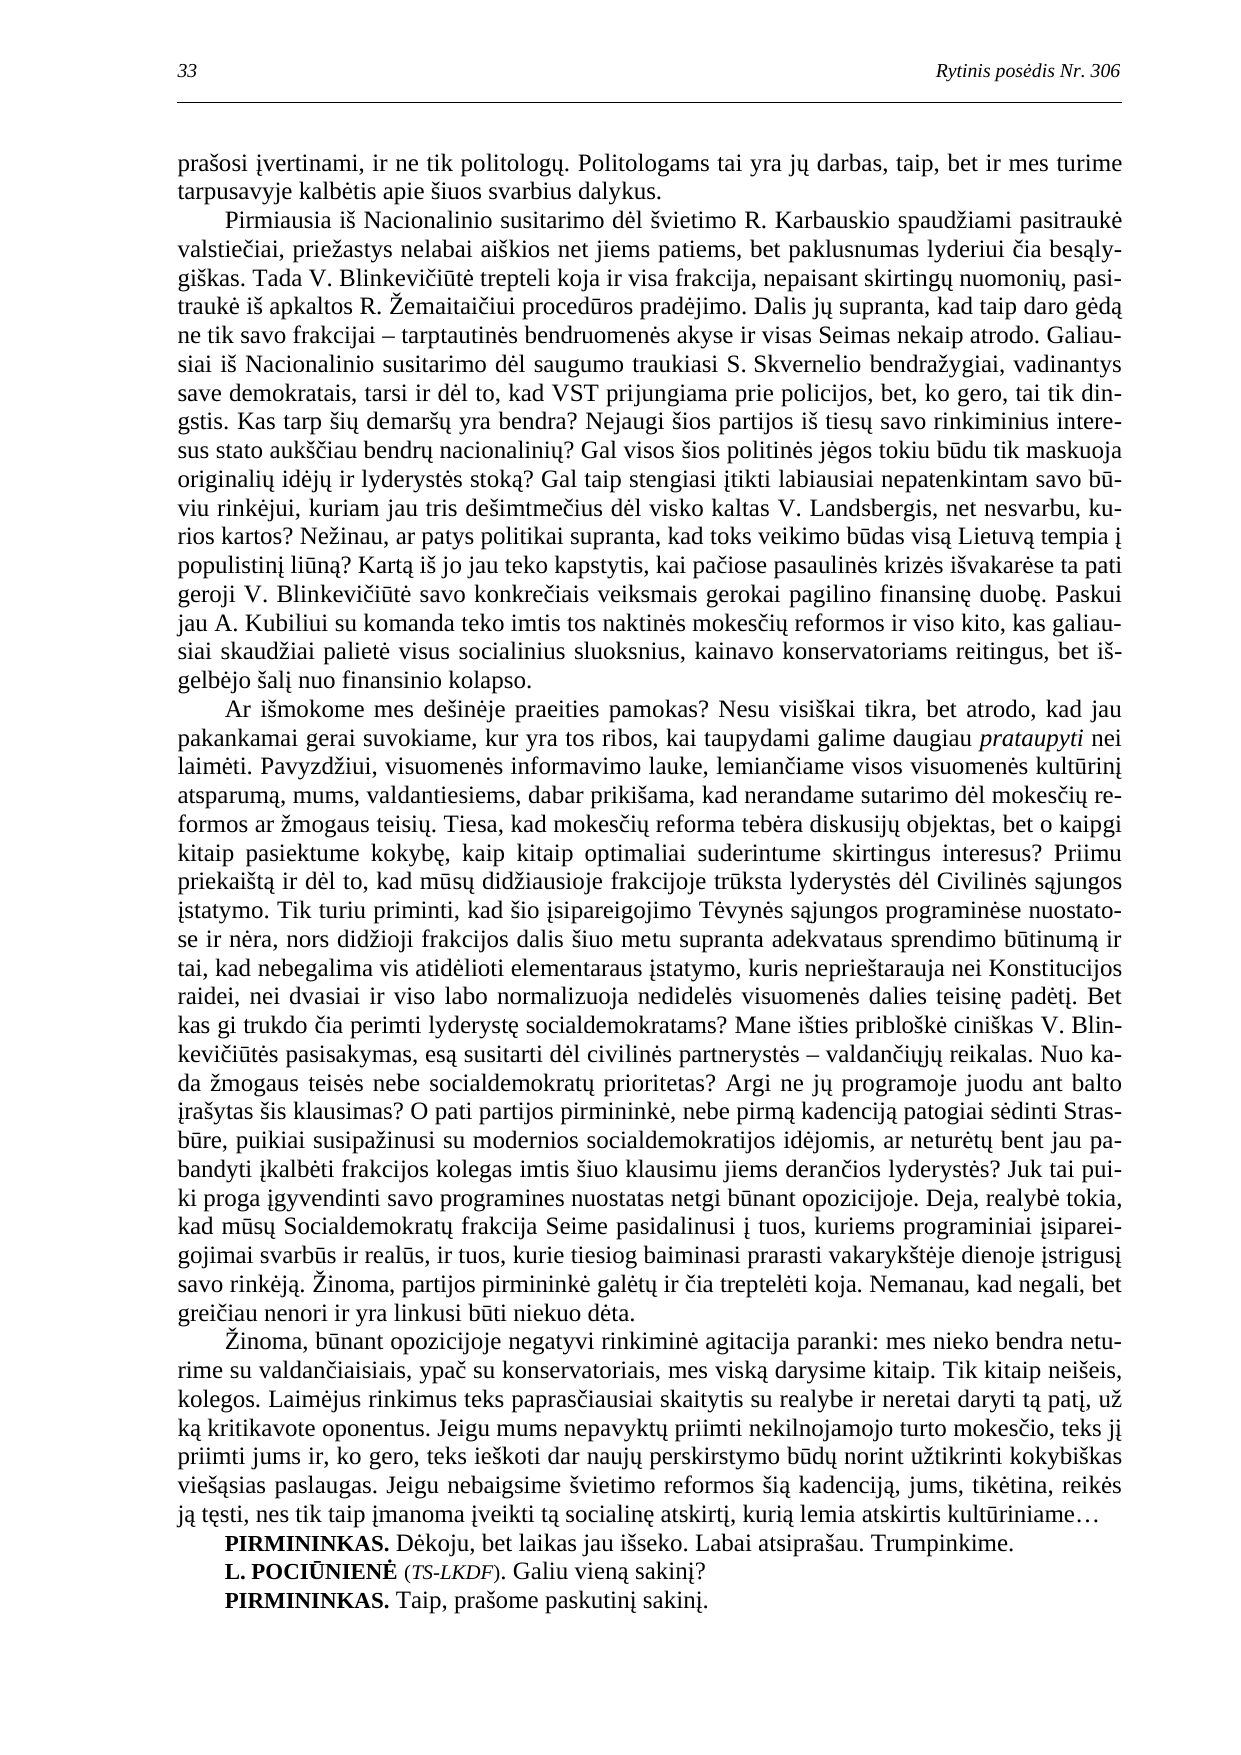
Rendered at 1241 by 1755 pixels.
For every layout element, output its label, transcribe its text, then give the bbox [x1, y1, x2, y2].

text L. POCIŪNIENĖ (TS-LKDF). Ga­liu vie­ną sa­ki­nį? [177, 1556, 1122, 1585]
text Ži­no­ma, bū­nant opo­zi­ci­jo­je ne­ga­ty­vi rin­ki­mi­nė agi­ta­ci­ja pa­ran­ki: mes nie­ko ben­dra ne­tu­ri­me su val­dan­čiai­siais, ypač su kon­ser­va­to­riais, mes vis­ką da­ry­si­me ki­taip. Tik ki­taip ne­iš­eis, ko­le­gos. Lai­mė­jus rin­ki­mus teks pa­pras­čiau­siai skai­ty­tis su re­a­ly­be ir ne­re­tai da­ry­ti tą pa­tį, už ką kri­ti­ka­vo­te opo­nen­tus. Jei­gu mums ne­pa­vyk­tų pri­im­ti ne­kil­no­ja­mo­jo tur­to mo­kes­čio, teks jį pri­im­ti jums ir, ko ge­ro, teks ieš­ko­ti dar nau­jų per­skirs­ty­mo bū­dų no­rint už­tik­rin­ti ko­ky­biš­kas vie­šą­sias pa­slau­gas. Jei­gu ne­baig­si­me švie­ti­mo re­for­mos šią ka­den­ci­ją, jums, ti­kė­ti­na, rei­kės ją tęs­ti, nes tik taip įma­no­ma įveik­ti tą so­cia­li­nę at­skir­tį, ku­rią le­mia at­skir­tis kul­tū­ri­nia­me… [177, 1326, 1122, 1528]
text PIRMININKAS. Taip, pra­šo­me pas­ku­ti­nį sa­ki­nį. [177, 1585, 1122, 1614]
text Pir­miau­sia iš Na­cio­na­li­nio su­si­ta­ri­mo dėl švie­ti­mo R. Kar­baus­kio spau­džia­mi pa­si­trau­kė vals­tie­čiai, prie­žas­tys ne­la­bai aiš­kios net jiems pa­tiems, bet pa­klus­nu­mas ly­de­riui čia be­są­ly­giš­kas. Ta­da V. Blin­ke­vi­čiū­tė trep­te­li ko­ja ir vi­sa frak­ci­ja, ne­pai­sant skir­tin­gų nuo­mo­nių, pa­si­trau­kė iš ap­kal­tos R. Že­mai­tai­čiui pro­ce­dū­ros pra­dė­ji­mo. Da­lis jų su­pran­ta, kad taip da­ro gė­dą ne tik sa­vo frak­ci­jai – tarp­tau­ti­nės ben­druo­me­nės aky­se ir vi­sas Sei­mas ne­kaip at­ro­do. Ga­liau­siai iš Na­cio­na­li­nio su­si­ta­ri­mo dėl sau­gu­mo trau­kia­si S. Skver­ne­lio ben­dra­žy­giai, va­di­nan­tys sa­ve de­mok­ra­tais, tar­si ir dėl to, kad VST pri­jun­gia­ma prie po­li­ci­jos, bet, ko ge­ro, tai tik din­gs­tis. Kas tarp šių de­mar­šų yra ben­dra? Ne­jau­gi šios par­ti­jos iš tie­sų sa­vo rin­ki­mi­nius in­te­re­sus sta­to aukš­čiau ben­drų na­cio­na­li­nių? Gal vi­sos šios po­li­ti­nės jė­gos to­kiu bū­du tik mas­kuo­ja ori­gi­na­lių idė­jų ir ly­de­rys­tės sto­ką? Gal taip sten­gia­si įtik­ti la­biau­siai ne­pa­ten­kin­tam sa­vo bū­viu rin­kė­jui, ku­riam jau tris de­šimt­me­čius dėl vis­ko kal­tas V. Land­sber­gis, net ne­svar­bu, ku­rios kar­tos? Ne­ži­nau, ar pa­tys po­li­ti­kai su­pran­ta, kad toks vei­ki­mo bū­das vi­są Lie­tu­vą tem­pia į po­pu­lis­ti­nį liū­ną? Kar­tą iš jo jau te­ko kaps­ty­tis, kai pa­čio­se pa­sau­li­nės kri­zės iš­va­ka­rė­se ta pa­ti ge­ro­ji V. Blin­ke­vi­čiū­tė sa­vo kon­kre­čiais veiks­mais ge­ro­kai pa­gi­li­no fi­nan­si­nę duo­bę. Pas­kui jau A. Ku­bi­liui su ko­man­da te­ko im­tis tos nak­ti­nės mo­kes­čių re­for­mos ir vi­so ki­to, kas ga­liau­siai skau­džiai pa­lie­tė vi­sus so­cia­li­nius sluoks­nius, kai­na­vo kon­ser­va­to­riams rei­tin­gus, bet iš­gel­bė­jo ša­lį nuo fi­nan­si­nio ko­lap­so. [177, 205, 1122, 694]
text PIRMININKAS. Dė­ko­ju, bet lai­kas jau iš­se­ko. La­bai at­si­pra­šau. Trum­pin­ki­me. [177, 1528, 1122, 1556]
text pra­šo­si įver­ti­na­mi, ir ne tik po­li­to­lo­gų. Po­li­to­lo­gams tai yra jų dar­bas, taip, bet ir mes tu­ri­me tar­pu­sa­vy­je kal­bė­tis apie šiuos svar­bius da­ly­kus. [177, 148, 1122, 205]
text Ar iš­mo­ko­me mes de­ši­nė­je pra­ei­ties pa­mo­kas? Ne­su vi­siš­kai tik­ra, bet at­ro­do, kad jau pa­kan­ka­mai ge­rai su­vo­kia­me, kur yra tos ri­bos, kai tau­py­da­mi ga­li­me dau­giau pra­tau­py­ti nei lai­mė­ti. Pa­vyz­džiui, vi­suo­me­nės in­for­ma­vi­mo lau­ke, le­mian­čia­me vi­sos vi­suo­me­nės kul­tū­ri­nį at­spa­ru­mą, mums, val­dan­tie­siems, da­bar pri­ki­ša­ma, kad ne­ran­da­me su­ta­ri­mo dėl mo­kes­čių re­for­mos ar žmo­gaus tei­sių. Tie­sa, kad mo­kes­čių re­for­ma te­bė­ra dis­ku­si­jų ob­jek­tas, bet o kaip­gi ki­taip pa­siek­tu­me ko­ky­bę, kaip ki­taip op­ti­ma­liai su­de­rin­tu­me skir­tin­gus in­te­re­sus? Pri­imu prie­kaiš­tą ir dėl to, kad mū­sų di­džiau­sio­je frak­ci­jo­je trūks­ta ly­de­rys­tės dėl Ci­vi­li­nės są­jun­gos įsta­ty­mo. Tik tu­riu pri­min­ti, kad šio įsi­pa­rei­go­ji­mo Tė­vy­nės są­jun­gos pro­gra­mi­nė­se nuo­sta­to­se ir nė­ra, nors di­džio­ji frak­ci­jos da­lis šiuo me­tu su­pran­ta adek­va­taus spren­di­mo bū­ti­nu­mą ir tai, kad ne­be­ga­li­ma vis ati­dė­lio­ti ele­men­ta­raus įsta­ty­mo, ku­ris ne­pri­eš­ta­rau­ja nei Kon­sti­tu­ci­jos rai­dei, nei dva­siai ir vi­so la­bo nor­ma­li­zuo­ja ne­di­de­lės vi­suo­me­nės da­lies tei­si­nę pa­dė­tį. Bet kas gi truk­do čia per­im­ti ly­de­rys­tę so­cial­de­mok­ra­tams? Ma­ne iš­ties pri­bloš­kė ci­niš­kas V. Blin­ke­vi­čiū­tės pa­si­sa­ky­mas, esą su­si­tar­ti dėl ci­vi­li­nės part­ne­rys­tės – val­dan­čių­jų rei­ka­las. Nuo ka­da žmo­gaus tei­sės ne­be so­cial­de­mok­ra­tų pri­ori­te­tas? Ar­gi ne jų pro­gra­mo­je juo­du ant bal­to įra­šy­tas šis klau­si­mas? O pa­ti par­ti­jos pir­mi­nin­kė, ne­be pir­mą ka­den­ci­ją pa­to­giai sė­din­ti Stras­bū­re, pui­kiai su­si­pa­ži­nu­si su mo­der­nios so­cial­de­mok­ra­ti­jos idė­jo­mis, ar ne­tu­rė­tų bent jau pa­ban­dy­ti įkal­bė­ti frak­ci­jos ko­le­gas im­tis šiuo klau­si­mu jiems de­ran­čios ly­de­rys­tės? Juk tai pui­ki pro­ga įgy­ven­din­ti sa­vo pro­gra­mi­nes nuo­sta­tas net­gi bū­nant opo­zi­ci­jo­je. De­ja, re­a­ly­bė to­kia, kad mū­sų So­cial­de­mok­ra­tų frak­ci­ja Sei­me pa­si­da­li­nu­si į tuos, ku­riems pro­gra­mi­niai įsi­pa­rei­go­ji­mai svar­būs ir re­a­lūs, ir tuos, ku­rie tie­siog bai­mi­na­si pra­ras­ti va­ka­rykš­tė­je die­no­je įstri­gu­sį sa­vo rin­kė­ją. Ži­no­ma, par­ti­jos pir­mi­nin­kė ga­lė­tų ir čia trep­te­lė­ti ko­ja. Ne­ma­nau, kad ne­ga­li, bet grei­čiau ne­no­ri ir yra lin­ku­si bū­ti nie­kuo dė­ta. [177, 694, 1122, 1326]
